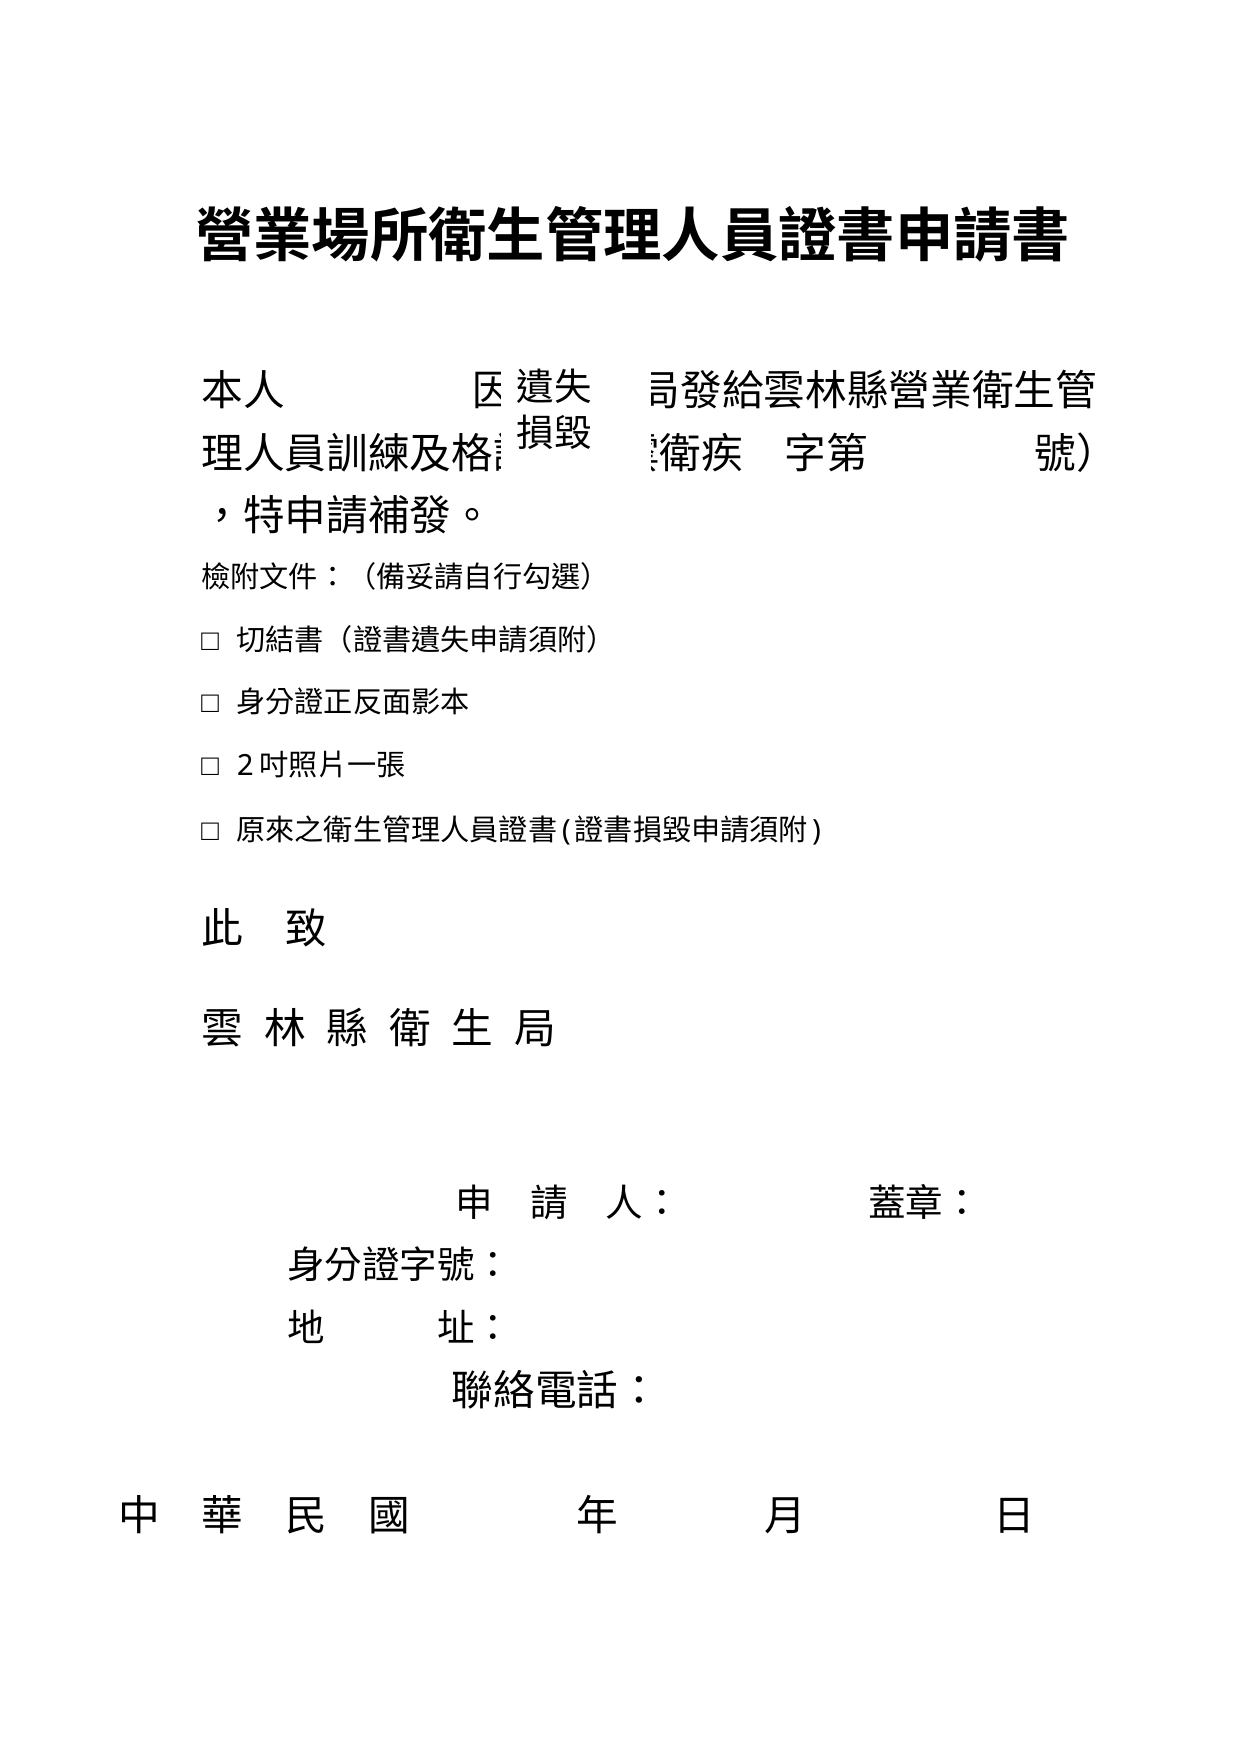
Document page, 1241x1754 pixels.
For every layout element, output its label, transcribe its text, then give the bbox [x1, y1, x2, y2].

text 雲 林 縣 衛 生 局 [118, 983, 1122, 1046]
text 聯絡電話： [118, 1346, 1122, 1408]
text 地 址： [118, 1283, 1122, 1346]
text 遺失 [516, 364, 636, 409]
text 營業場所衛生管理人員證書申請書 [118, 158, 1122, 283]
text 身分證字號： [118, 1221, 1122, 1283]
text 申 請 人： 蓋章： [118, 1158, 1122, 1221]
text 中 華 民 國 年 月 日 [118, 1471, 1122, 1533]
text ，特申請補發。 檢附文件：（備妥請自行勾選） [201, 471, 1122, 596]
text 此 致 [118, 883, 1122, 946]
text □ 原來之衛生管理人員證書(證書損毀申請須附) [201, 783, 1122, 846]
text □ 切結書（證書遺失申請須附） [201, 596, 1122, 658]
text □ 身分證正反面影本 [201, 658, 1122, 721]
text □ 2吋照片一張 [201, 721, 1122, 783]
text 本人 因 貴局發給雲林縣營業衛生管理人員訓練及格證書（雲衛疾 字第 號） [201, 346, 1122, 506]
text 損毀 [516, 409, 636, 455]
